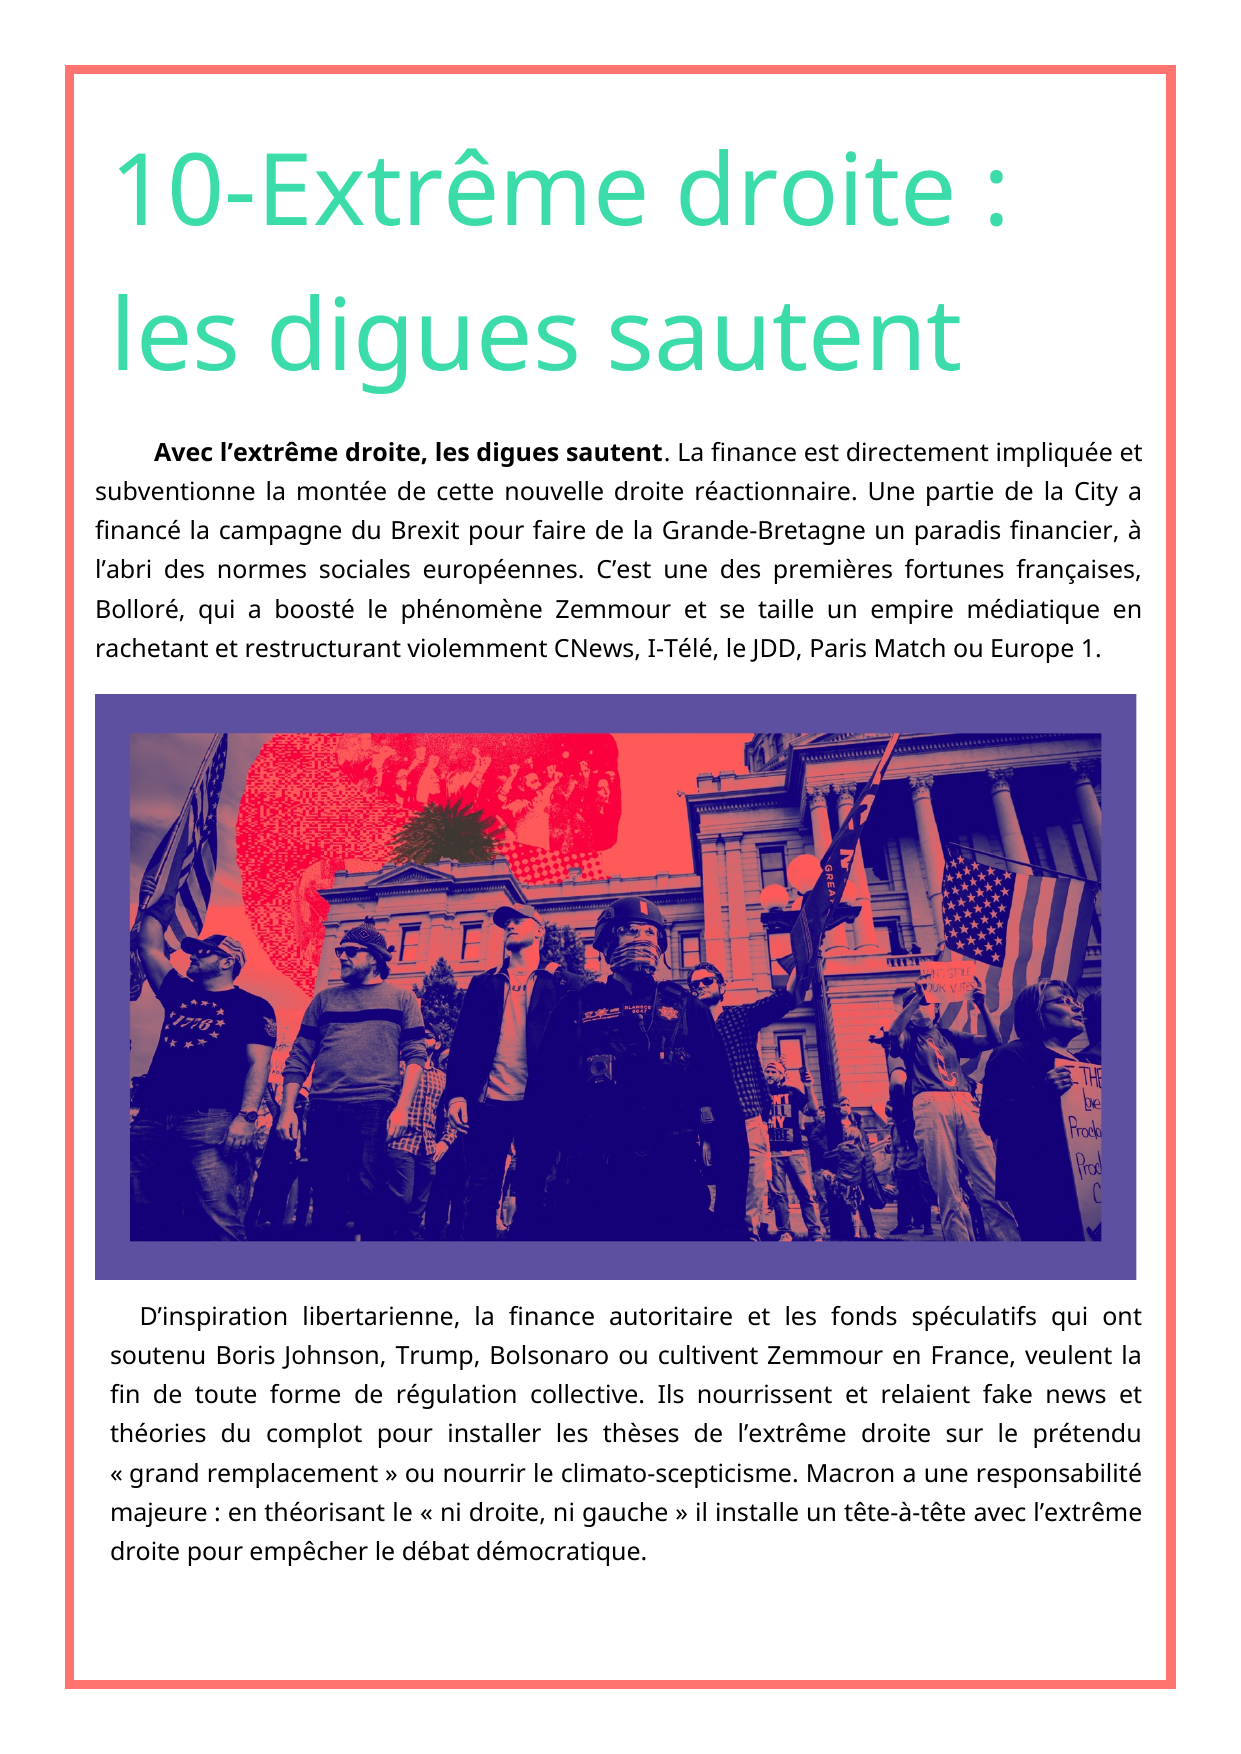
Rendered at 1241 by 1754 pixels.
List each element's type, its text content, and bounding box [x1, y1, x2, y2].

text D’inspiration libertarienne, la finance autoritaire et les fonds spéculatifs qui ont soutenu Boris Johnson, Trump, Bolsonaro ou cultivent Zemmour en France, veulent la fin de toute forme de régulation collective. Ils nourrissent et relaient fake news et théories du complot pour installer les thèses de l’extrême droite sur le prétendu « grand remplacement » ou nourrir le climato-scepticisme. Macron a une responsabilité majeure : en théorisant le « ni droite, ni gauche » il installe un tête-à-tête avec l’extrême droite pour empêcher le débat démocratique. [110, 1298, 1143, 1568]
text Avec l’extrême droite, les digues sautent. La finance est directement impliquée et subventionne la montée de cette nouvelle droite réactionnaire. Une partie de la City a financé la campagne du Brexit pour faire de la Grande-Bretagne un paradis financier, à l’abri des normes sociales européennes. C’est une des premières fortunes françaises, Bolloré, qui a boosté le phénomène Zemmour et se taille un empire médiatique en rachetant et restructurant violemment CNews, I-Télé, le JDD, Paris Match ou Europe 1. [95, 434, 1143, 664]
subtitle Extrême droite : les digues sautent [110, 118, 1143, 400]
